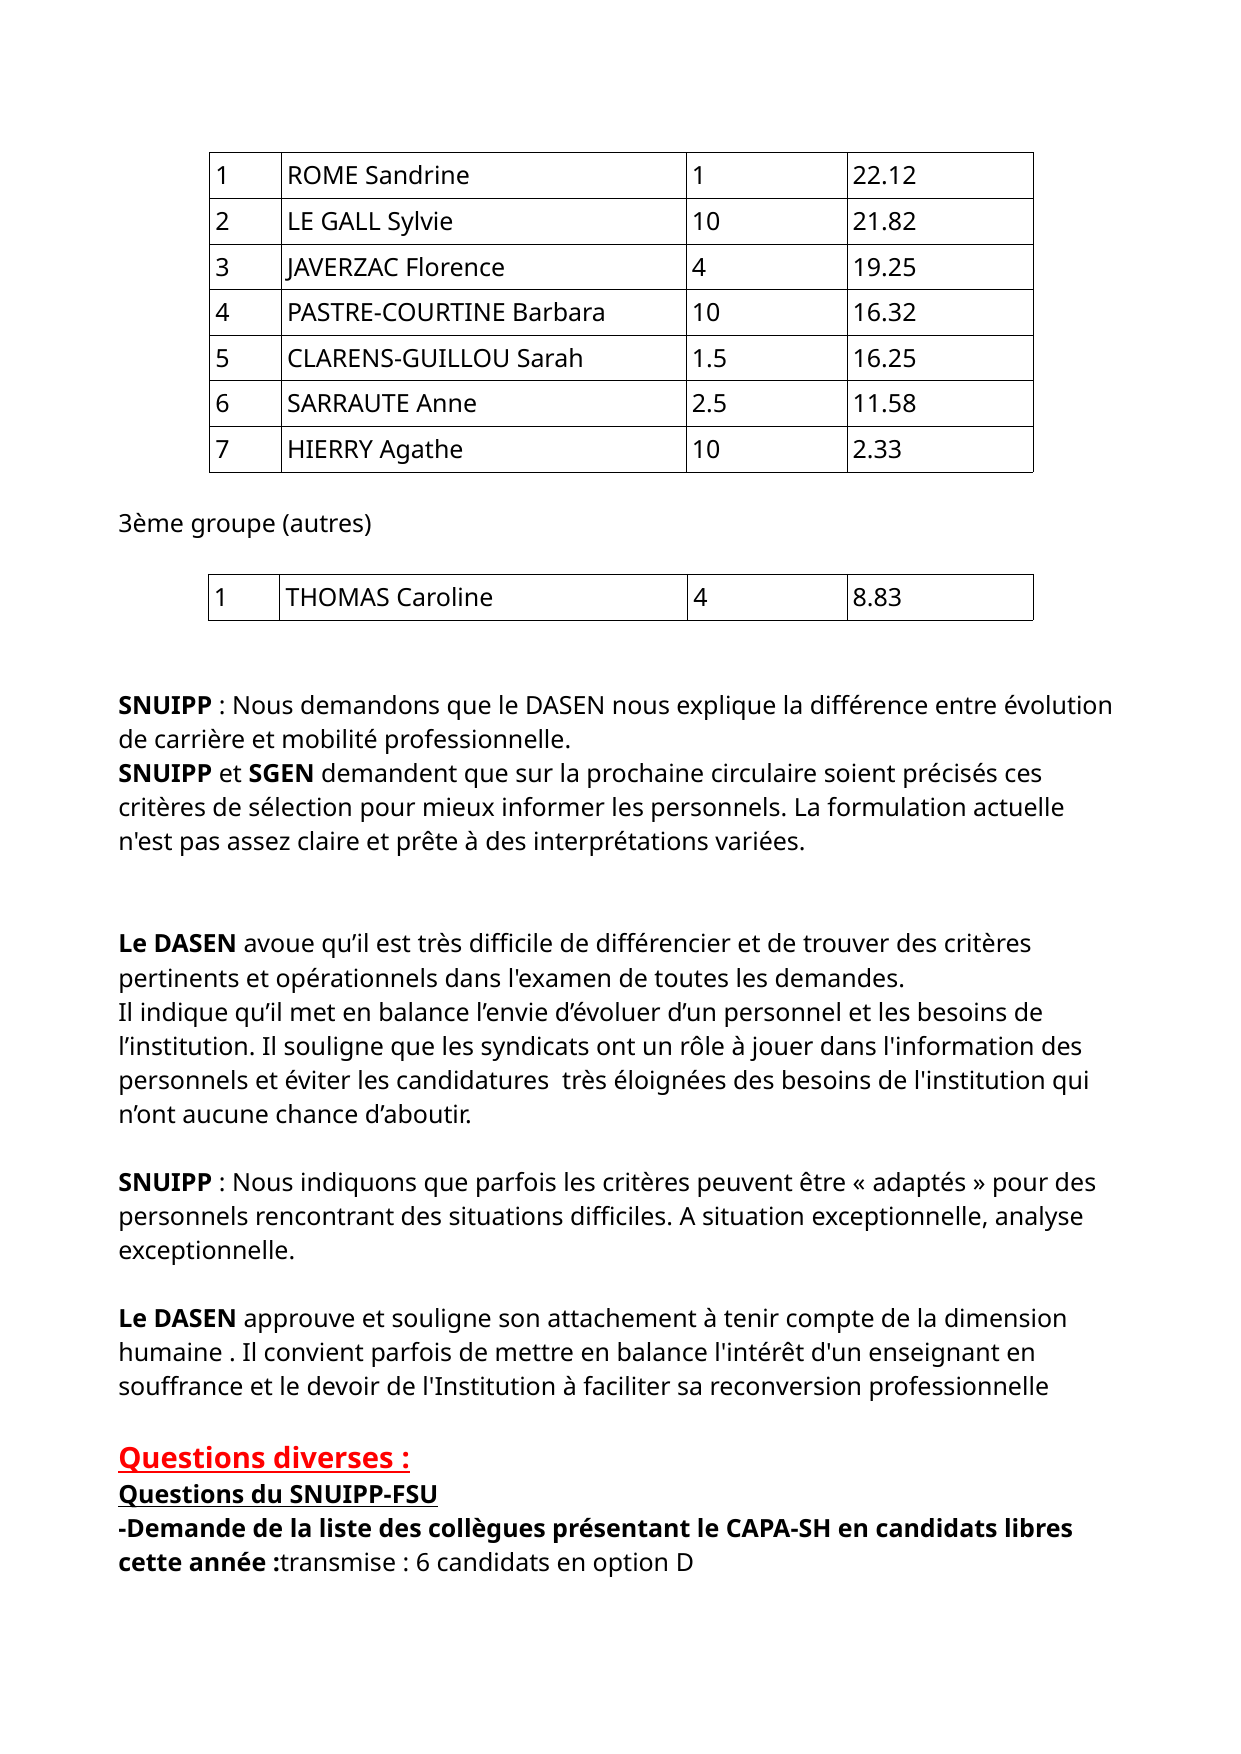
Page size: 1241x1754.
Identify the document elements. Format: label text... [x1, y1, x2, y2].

table_cell JAVERZAC Florence [282, 245, 686, 289]
table_header 1 [209, 575, 279, 619]
text Il indique qu’il met en balance l’envie d’évoluer d’un personnel et les besoins de l’institution. Il souligne que les syndicats ont un rôle à jouer dans l'information des personnels et éviter les candidatures très éloignées des besoins de l'institution qui n’ont aucune chance d’aboutir. [118, 994, 1122, 1131]
table_header 8,83 [848, 575, 1033, 619]
table_header ROME Sandrine [282, 153, 686, 198]
table_header 1 [210, 153, 281, 198]
table_cell 4 [687, 245, 847, 289]
text Questions diverses : [118, 1437, 1122, 1477]
table_cell 2 [210, 199, 281, 243]
table_cell SARRAUTE Anne [282, 381, 686, 426]
table_cell 19,25 [848, 245, 1033, 289]
table_cell 7 [210, 427, 281, 472]
table_cell 2,33 [848, 427, 1033, 472]
text SNUIPP et SGEN demandent que sur la prochaine circulaire soient précisés ces critères de sélection pour mieux informer les personnels. La formulation actuelle n'est pas assez claire et prête à des interprétations variées. [118, 756, 1122, 858]
table_header 1 [687, 153, 847, 198]
table_cell 3 [210, 245, 281, 289]
text Le DASEN approuve et souligne son attachement à tenir compte de la dimension humaine . Il convient parfois de mettre en balance l'intérêt d'un enseignant en souffrance et le devoir de l'Institution à faciliter sa reconversion professionnelle [118, 1301, 1122, 1403]
text SNUIPP : Nous indiquons que parfois les critères peuvent être « adaptés » pour des personnels rencontrant des situations difficiles. A situation exceptionnelle, analyse exceptionnelle. [118, 1164, 1122, 1267]
table_cell 5 [210, 336, 281, 380]
text -Demande de la liste des collègues présentant le CAPA-SH en candidats libres cette année :transmise : 6 candidats en option D [118, 1511, 1122, 1579]
table_cell PASTRE-COURTINE Barbara [282, 290, 686, 335]
table_cell 2,5 [687, 381, 847, 426]
table_cell 10 [687, 290, 847, 335]
table_cell 16,25 [848, 336, 1033, 380]
table_cell 10 [687, 199, 847, 243]
text 3ème groupe (autres) [118, 506, 1122, 540]
table_cell 21,82 [848, 199, 1033, 243]
table_cell CLARENS-GUILLOU Sarah [282, 336, 686, 380]
table_cell 11,58 [848, 381, 1033, 426]
table_cell 6 [210, 381, 281, 426]
text SNUIPP : Nous demandons que le DASEN nous explique la différence entre évolution de carrière et mobilité professionnelle. [118, 688, 1122, 756]
table_cell 4 [210, 290, 281, 335]
table_cell HIERRY Agathe [282, 427, 686, 472]
text Questions du SNUIPP-FSU [118, 1477, 1122, 1511]
table_header THOMAS Caroline [280, 575, 687, 619]
table_cell 10 [687, 427, 847, 472]
table_header 22,12 [848, 153, 1033, 198]
table_cell 16,32 [848, 290, 1033, 335]
table_cell LE GALL Sylvie [282, 199, 686, 243]
table_header 4 [688, 575, 847, 619]
table_cell 1,5 [687, 336, 847, 380]
text Le DASEN avoue qu’il est très difficile de différencier et de trouver des critères pertinents et opérationnels dans l'examen de toutes les demandes. [118, 926, 1122, 994]
